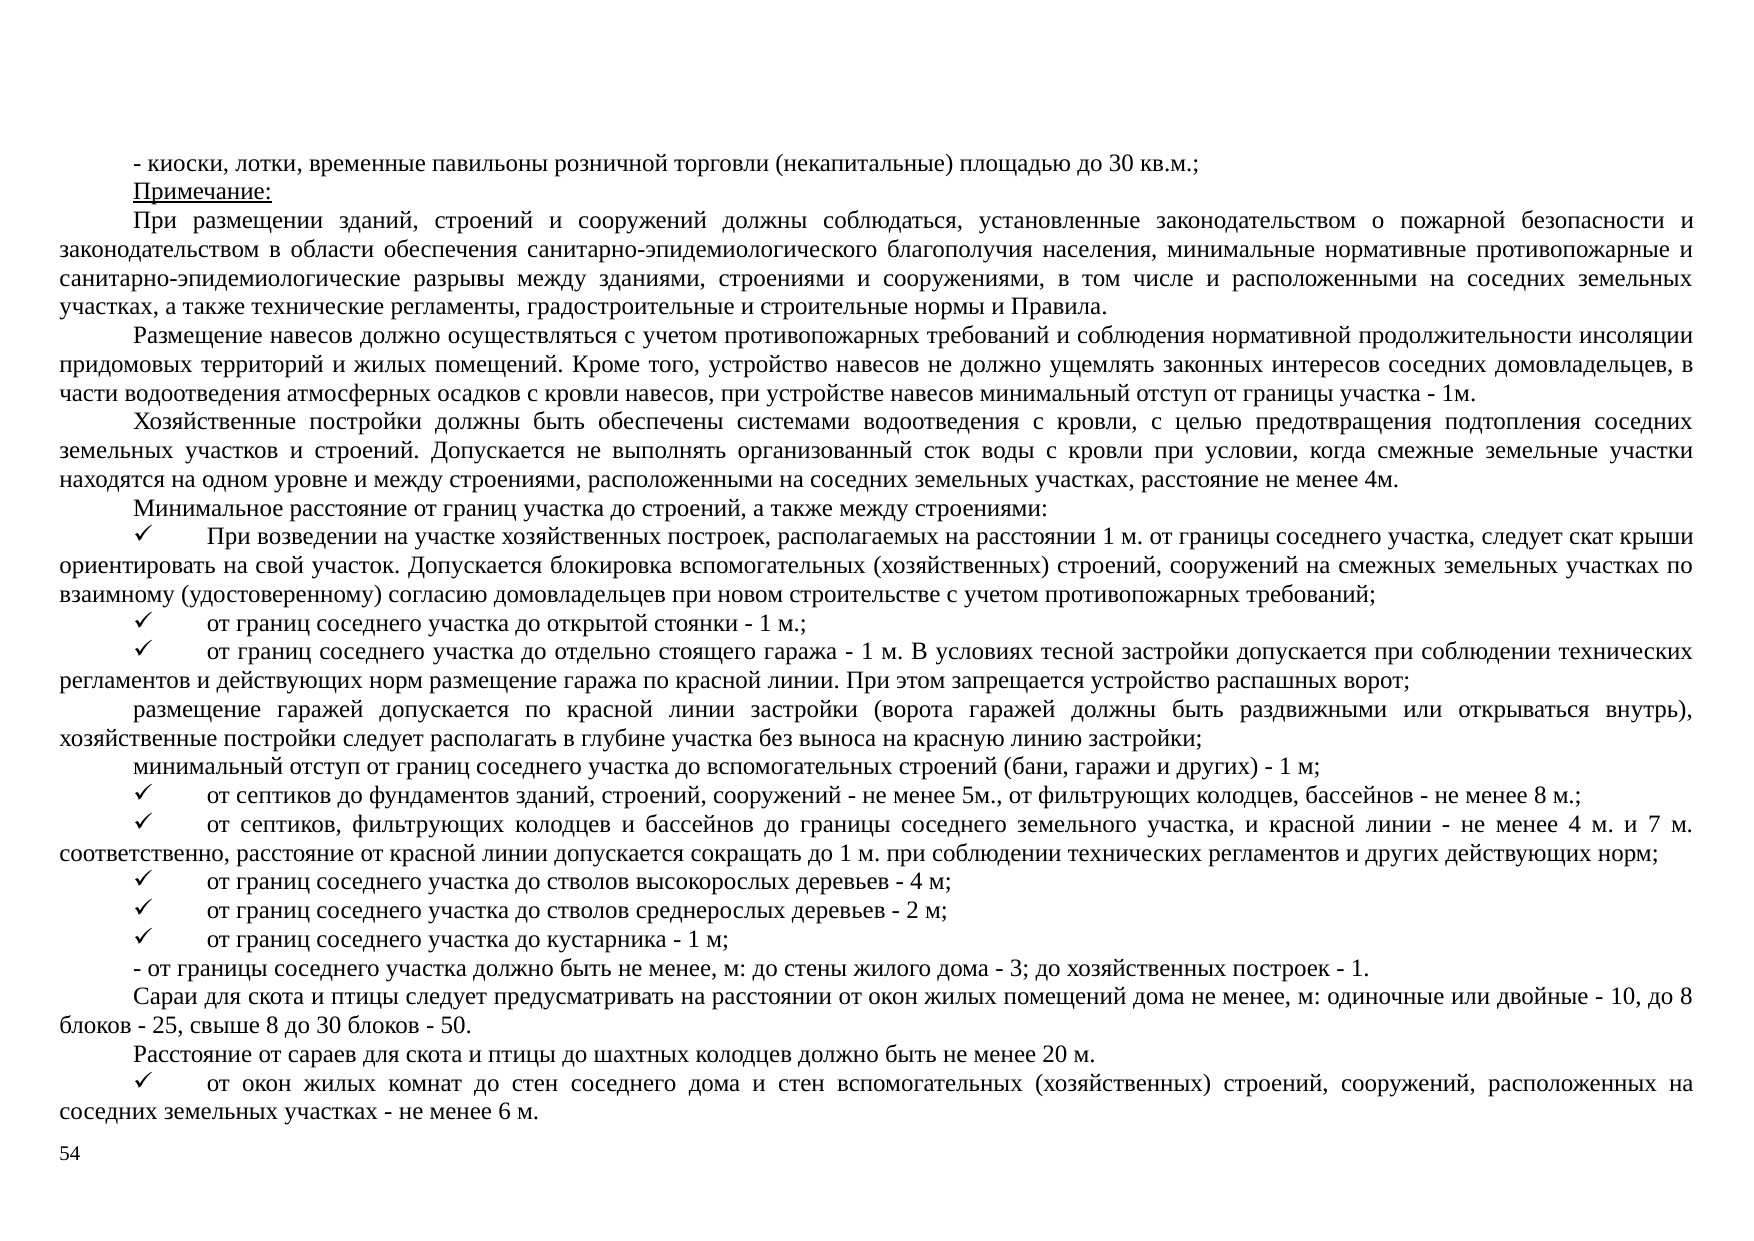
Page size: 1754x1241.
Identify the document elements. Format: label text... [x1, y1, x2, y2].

text - от границы соседнего участка должно быть не менее, м: до стены жилого дома - 3; до хозяйственных построек - 1. [59, 953, 1695, 981]
text - киоски, лотки, временные павильоны розничной торговли (некапитальные) площадью до 30 кв.м.; [59, 148, 1695, 176]
text размещение гаражей допускается по красной линии застройки (ворота гаражей должны быть раздвижными или открываться внутрь), хозяйственные постройки следует располагать в глубине участка без выноса на красную линию застройки; [59, 694, 1695, 751]
text Хозяйственные постройки должны быть обеспечены системами водоотведения с кровли, с целью предотвращения подтопления соседних земельных участков и строений. Допускается не выполнять организованный сток воды с кровли при условии, когда смежные земельные участки находятся на одном уровне и между строениями, расположенными на соседних земельных участках, расстояние не менее 4м. [59, 406, 1695, 493]
text минимальный отступ от границ соседнего участка до вспомогательных строений (бани, гаражи и других) - 1 м; [59, 751, 1695, 780]
list от границ соседнего участка до кустарника - 1 м; [59, 924, 1695, 953]
text Сараи для скота и птицы следует предусматривать на расстоянии от окон жилых помещений дома не менее, м: одиночные или двойные - 10, до 8 блоков - 25, свыше 8 до 30 блоков - 50. [59, 981, 1695, 1039]
text Примечание: [59, 176, 1695, 205]
text При размещении зданий, строений и сооружений должны соблюдаться, установленные законодательством о пожарной безопасности и законодательством в области обеспечения санитарно-эпидемиологического благополучия населения, минимальные нормативные противопожарные и санитарно-эпидемиологические разрывы между зданиями, строениями и сооружениями, в том числе и расположенными на соседних земельных участках, а также технические регламенты, градостроительные и строительные нормы и Правила. [59, 205, 1695, 320]
list При возведении на участке хозяйственных построек, располагаемых на расстоянии 1 м. от границы соседнего участка, следует скат крыши ориентировать на свой участок. Допускается блокировка вспомогательных (хозяйственных) строений, сооружений на смежных земельных участках по взаимному (удостоверенному) согласию домовладельцев при новом строительстве с учетом противопожарных требований; [59, 521, 1695, 608]
list от септиков, фильтрующих колодцев и бассейнов до границы соседнего земельного участка, и красной линии - не менее 4 м. и 7 м. соответственно, расстояние от красной линии допускается сокращать до 1 м. при соблюдении технических регламентов и других действующих норм; [59, 809, 1695, 866]
text Размещение навесов должно осуществляться с учетом противопожарных требований и соблюдения нормативной продолжительности инсоляции придомовых территорий и жилых помещений. Кроме того, устройство навесов не должно ущемлять законных интересов соседних домовладельцев, в части водоотведения атмосферных осадков с кровли навесов, при устройстве навесов минимальный отступ от границы участка - 1м. [59, 320, 1695, 406]
text Расстояние от сараев для скота и птицы до шахтных колодцев должно быть не менее 20 м. [59, 1039, 1695, 1068]
list от окон жилых комнат до стен соседнего дома и стен вспомогательных (хозяйственных) строений, сооружений, расположенных на соседних земельных участках - не менее 6 м. [59, 1068, 1695, 1125]
list от границ соседнего участка до стволов среднерослых деревьев - 2 м; [59, 895, 1695, 924]
text Минимальное расстояние от границ участка до строений, а также между строениями: [59, 493, 1695, 521]
list от границ соседнего участка до стволов высокорослых деревьев - 4 м; [59, 866, 1695, 895]
list от границ соседнего участка до открытой стоянки - 1 м.; [59, 608, 1695, 636]
list от септиков до фундаментов зданий, строений, сооружений - не менее 5м., от фильтрующих колодцев, бассейнов - не менее 8 м.; [59, 780, 1695, 809]
list от границ соседнего участка до отдельно стоящего гаража - 1 м. В условиях тесной застройки допускается при соблюдении технических регламентов и действующих норм размещение гаража по красной линии. При этом запрещается устройство распашных ворот; [59, 636, 1695, 694]
